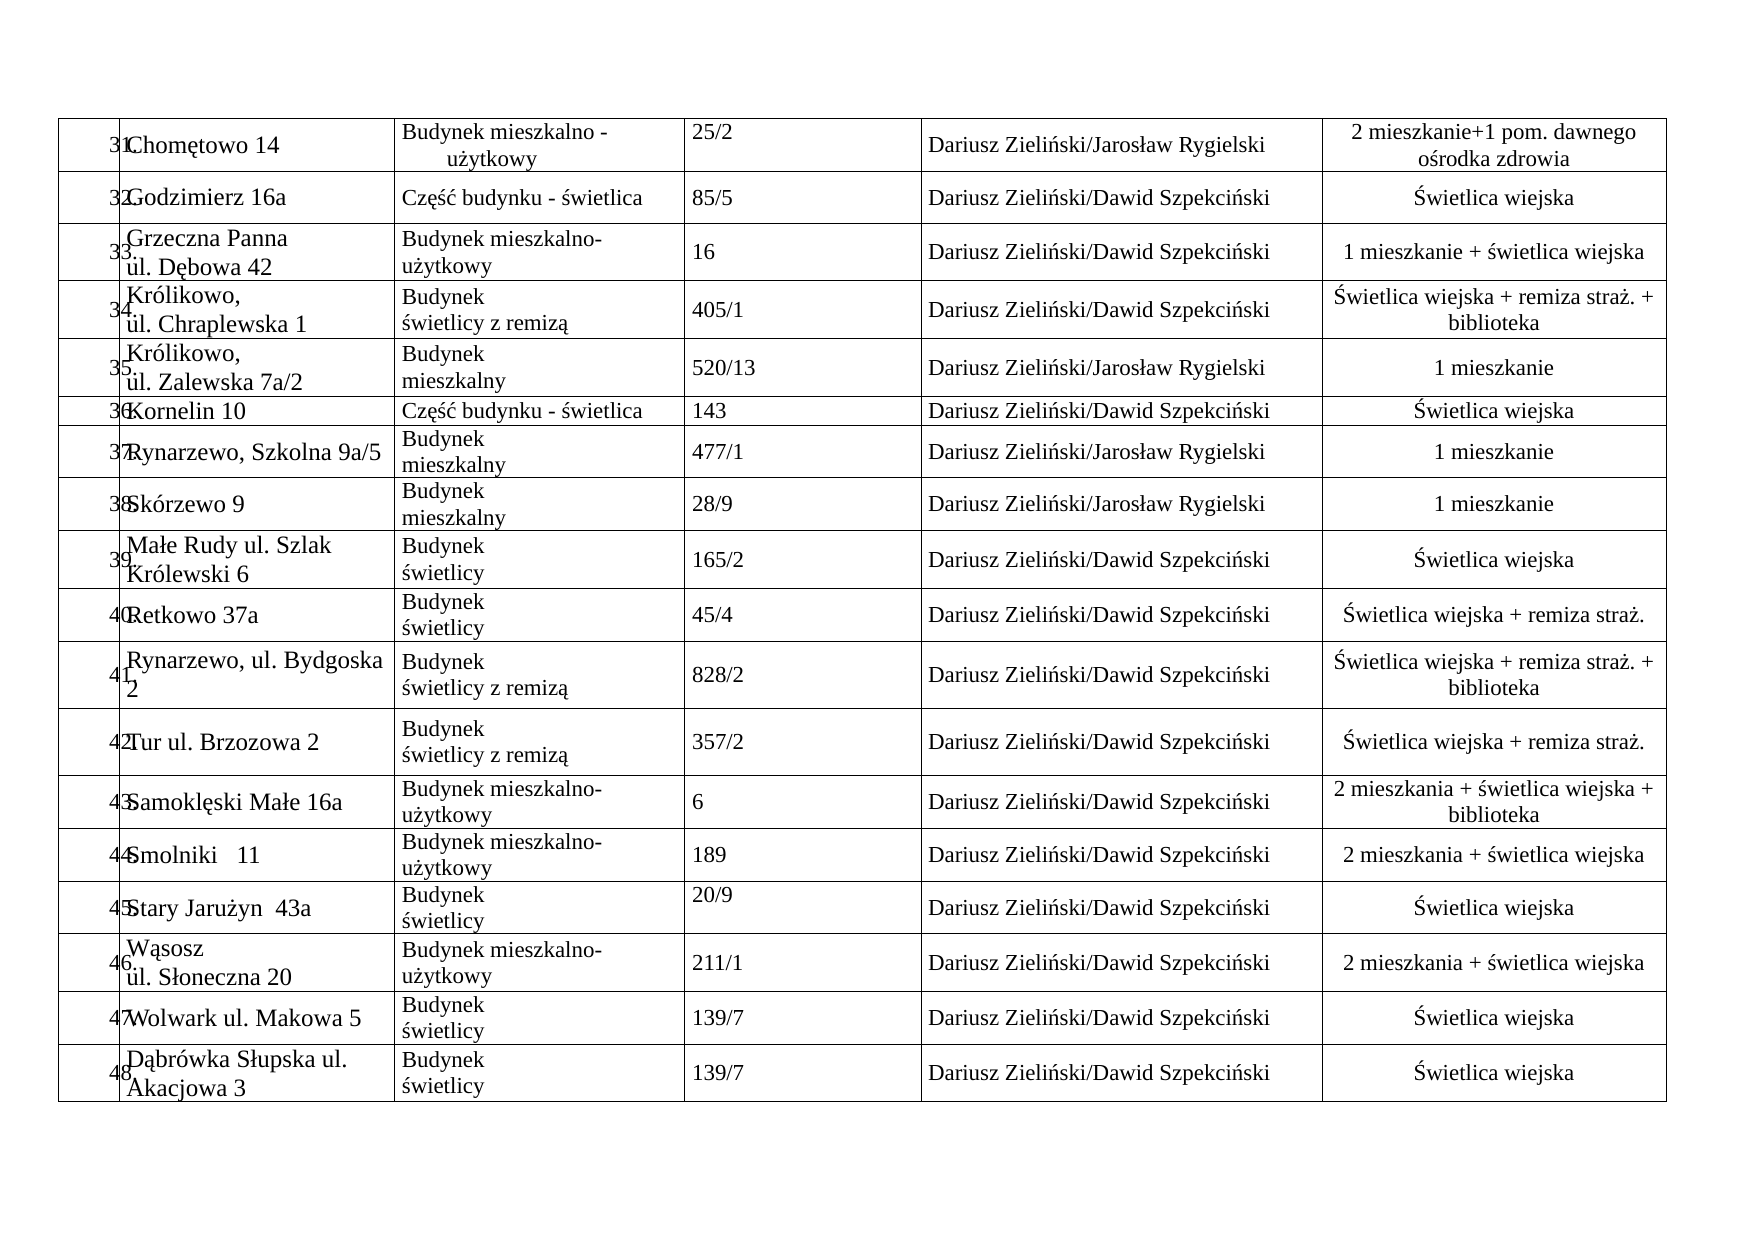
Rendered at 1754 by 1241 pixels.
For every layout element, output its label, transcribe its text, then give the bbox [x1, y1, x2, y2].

table_cell 357/2 [685, 709, 921, 775]
table_cell Małe Rudy ul. Szlak Królewski 6 [120, 531, 394, 588]
table_cell Budynek świetlicy [395, 531, 684, 588]
table_cell Dariusz Zieliński/Dawid Szpekciński [922, 397, 1322, 424]
table_cell 6 [685, 776, 921, 828]
table_cell [59, 119, 119, 171]
table_cell Budynek mieszkalno-użytkowy [395, 829, 684, 881]
table_cell 143 [685, 397, 921, 424]
table_cell [59, 224, 119, 280]
table_cell Dąbrówka Słupska ul. Akacjowa 3 [120, 1045, 394, 1101]
table_cell [59, 776, 119, 828]
table_cell 405/1 [685, 281, 921, 338]
table_cell Dariusz Zieliński/Jarosław Rygielski [922, 478, 1322, 530]
table_cell 2 mieszkania + świetlica wiejska [1323, 934, 1666, 991]
table_cell 1 mieszkanie + świetlica wiejska [1323, 224, 1666, 280]
table_cell Budynek mieszkalny [395, 339, 684, 396]
table_cell Budynek mieszkalny [395, 478, 684, 530]
table_cell Budynek świetlicy z remizą [395, 281, 684, 338]
table_cell Rynarzewo, ul. Bydgoska 2 [120, 642, 394, 708]
table_cell [59, 478, 119, 530]
table_cell [59, 992, 119, 1044]
table_cell Świetlica wiejska + remiza straż. + biblioteka [1323, 642, 1666, 708]
table_cell 828/2 [685, 642, 921, 708]
table_cell Dariusz Zieliński/Dawid Szpekciński [922, 281, 1322, 338]
table_cell 139/7 [685, 992, 921, 1044]
table_cell Grzeczna Panna ul. Dębowa 42 [120, 224, 394, 280]
table_cell [59, 339, 119, 396]
table_cell Świetlica wiejska [1323, 882, 1666, 933]
table_cell Królikowo, ul. Zalewska 7a/2 [120, 339, 394, 396]
table_cell Świetlica wiejska [1323, 1045, 1666, 1101]
table_cell Budynek świetlicy [395, 1045, 684, 1101]
table_cell 85/5 [685, 172, 921, 223]
table_cell Dariusz Zieliński/Dawid Szpekciński [922, 642, 1322, 708]
table_cell Dariusz Zieliński/Dawid Szpekciński [922, 589, 1322, 641]
table_cell 20/9 [685, 882, 921, 933]
table_cell Budynek świetlicy z remizą [395, 709, 684, 775]
table_cell Dariusz Zieliński/Dawid Szpekciński [922, 776, 1322, 828]
table_cell Dariusz Zieliński/Dawid Szpekciński [922, 829, 1322, 881]
table_cell 165/2 [685, 531, 921, 588]
table_cell Samoklęski Małe 16a [120, 776, 394, 828]
table_cell 1 mieszkanie [1323, 426, 1666, 477]
table_cell Budynek mieszkalno - użytkowy [395, 119, 684, 171]
table_cell Świetlica wiejska + remiza straż. [1323, 709, 1666, 775]
table_cell Budynek świetlicy z remizą [395, 642, 684, 708]
table_cell Chomętowo 14 [120, 119, 394, 171]
table_cell Świetlica wiejska [1323, 992, 1666, 1044]
table_cell Budynek mieszkalno-użytkowy [395, 224, 684, 280]
table_cell Świetlica wiejska [1323, 172, 1666, 223]
table_cell Skórzewo 9 [120, 478, 394, 530]
table_cell Smolniki 11 [120, 829, 394, 881]
table_cell [59, 589, 119, 641]
table_cell Dariusz Zieliński/Jarosław Rygielski [922, 426, 1322, 477]
table_cell 189 [685, 829, 921, 881]
table_cell Budynek mieszkalno-użytkowy [395, 776, 684, 828]
table_cell Dariusz Zieliński/Dawid Szpekciński [922, 172, 1322, 223]
table_cell [59, 531, 119, 588]
table_cell Tur ul. Brzozowa 2 [120, 709, 394, 775]
table_cell 2 mieszkania + świetlica wiejska + biblioteka [1323, 776, 1666, 828]
table_cell [59, 642, 119, 708]
table_cell 139/7 [685, 1045, 921, 1101]
table_cell Wolwark ul. Makowa 5 [120, 992, 394, 1044]
table_cell 2 mieszkania + świetlica wiejska [1323, 829, 1666, 881]
table_cell 1 mieszkanie [1323, 339, 1666, 396]
table_cell 211/1 [685, 934, 921, 991]
table_cell Budynek mieszkalno-użytkowy [395, 934, 684, 991]
table_cell 28/9 [685, 478, 921, 530]
table_cell Świetlica wiejska + remiza straż. + biblioteka [1323, 281, 1666, 338]
table_cell [59, 1045, 119, 1101]
table_cell 477/1 [685, 426, 921, 477]
table_cell Dariusz Zieliński/Jarosław Rygielski [922, 119, 1322, 171]
table_cell Dariusz Zieliński/Dawid Szpekciński [922, 934, 1322, 991]
table_cell 25/2 [685, 119, 921, 171]
table_cell [59, 709, 119, 775]
table_cell 2 mieszkanie+1 pom. dawnego ośrodka zdrowia [1323, 119, 1666, 171]
table_cell Budynek świetlicy [395, 589, 684, 641]
table_cell Świetlica wiejska [1323, 397, 1666, 424]
table_cell Część budynku - świetlica [395, 397, 684, 424]
table_cell Budynek świetlicy [395, 882, 684, 933]
table_cell Budynek świetlicy [395, 992, 684, 1044]
table_cell 16 [685, 224, 921, 280]
table_cell Część budynku - świetlica [395, 172, 684, 223]
table_cell 520/13 [685, 339, 921, 396]
table_cell Świetlica wiejska + remiza straż. [1323, 589, 1666, 641]
table_cell [59, 281, 119, 338]
table_cell Budynek mieszkalny [395, 426, 684, 477]
table_cell Królikowo, ul. Chraplewska 1 [120, 281, 394, 338]
table_cell Stary Jarużyn 43a [120, 882, 394, 933]
table_cell Dariusz Zieliński/Dawid Szpekciński [922, 224, 1322, 280]
table_cell 1 mieszkanie [1323, 478, 1666, 530]
table_cell [59, 172, 119, 223]
table_cell Dariusz Zieliński/Dawid Szpekciński [922, 709, 1322, 775]
table_cell [59, 426, 119, 477]
table_cell Rynarzewo, Szkolna 9a/5 [120, 426, 394, 477]
table_cell Kornelin 10 [120, 397, 394, 424]
table_cell Wąsosz ul. Słoneczna 20 [120, 934, 394, 991]
table_cell Dariusz Zieliński/Dawid Szpekciński [922, 882, 1322, 933]
table_cell Dariusz Zieliński/Dawid Szpekciński [922, 531, 1322, 588]
table_cell [59, 934, 119, 991]
table_cell Dariusz Zieliński/Dawid Szpekciński [922, 992, 1322, 1044]
table_cell [59, 397, 119, 424]
table_cell [59, 882, 119, 933]
table_cell Godzimierz 16a [120, 172, 394, 223]
table_cell [59, 829, 119, 881]
table_cell Retkowo 37a [120, 589, 394, 641]
table_cell Dariusz Zieliński/Jarosław Rygielski [922, 339, 1322, 396]
table_cell Dariusz Zieliński/Dawid Szpekciński [922, 1045, 1322, 1101]
table_cell Świetlica wiejska [1323, 531, 1666, 588]
table_cell 45/4 [685, 589, 921, 641]
